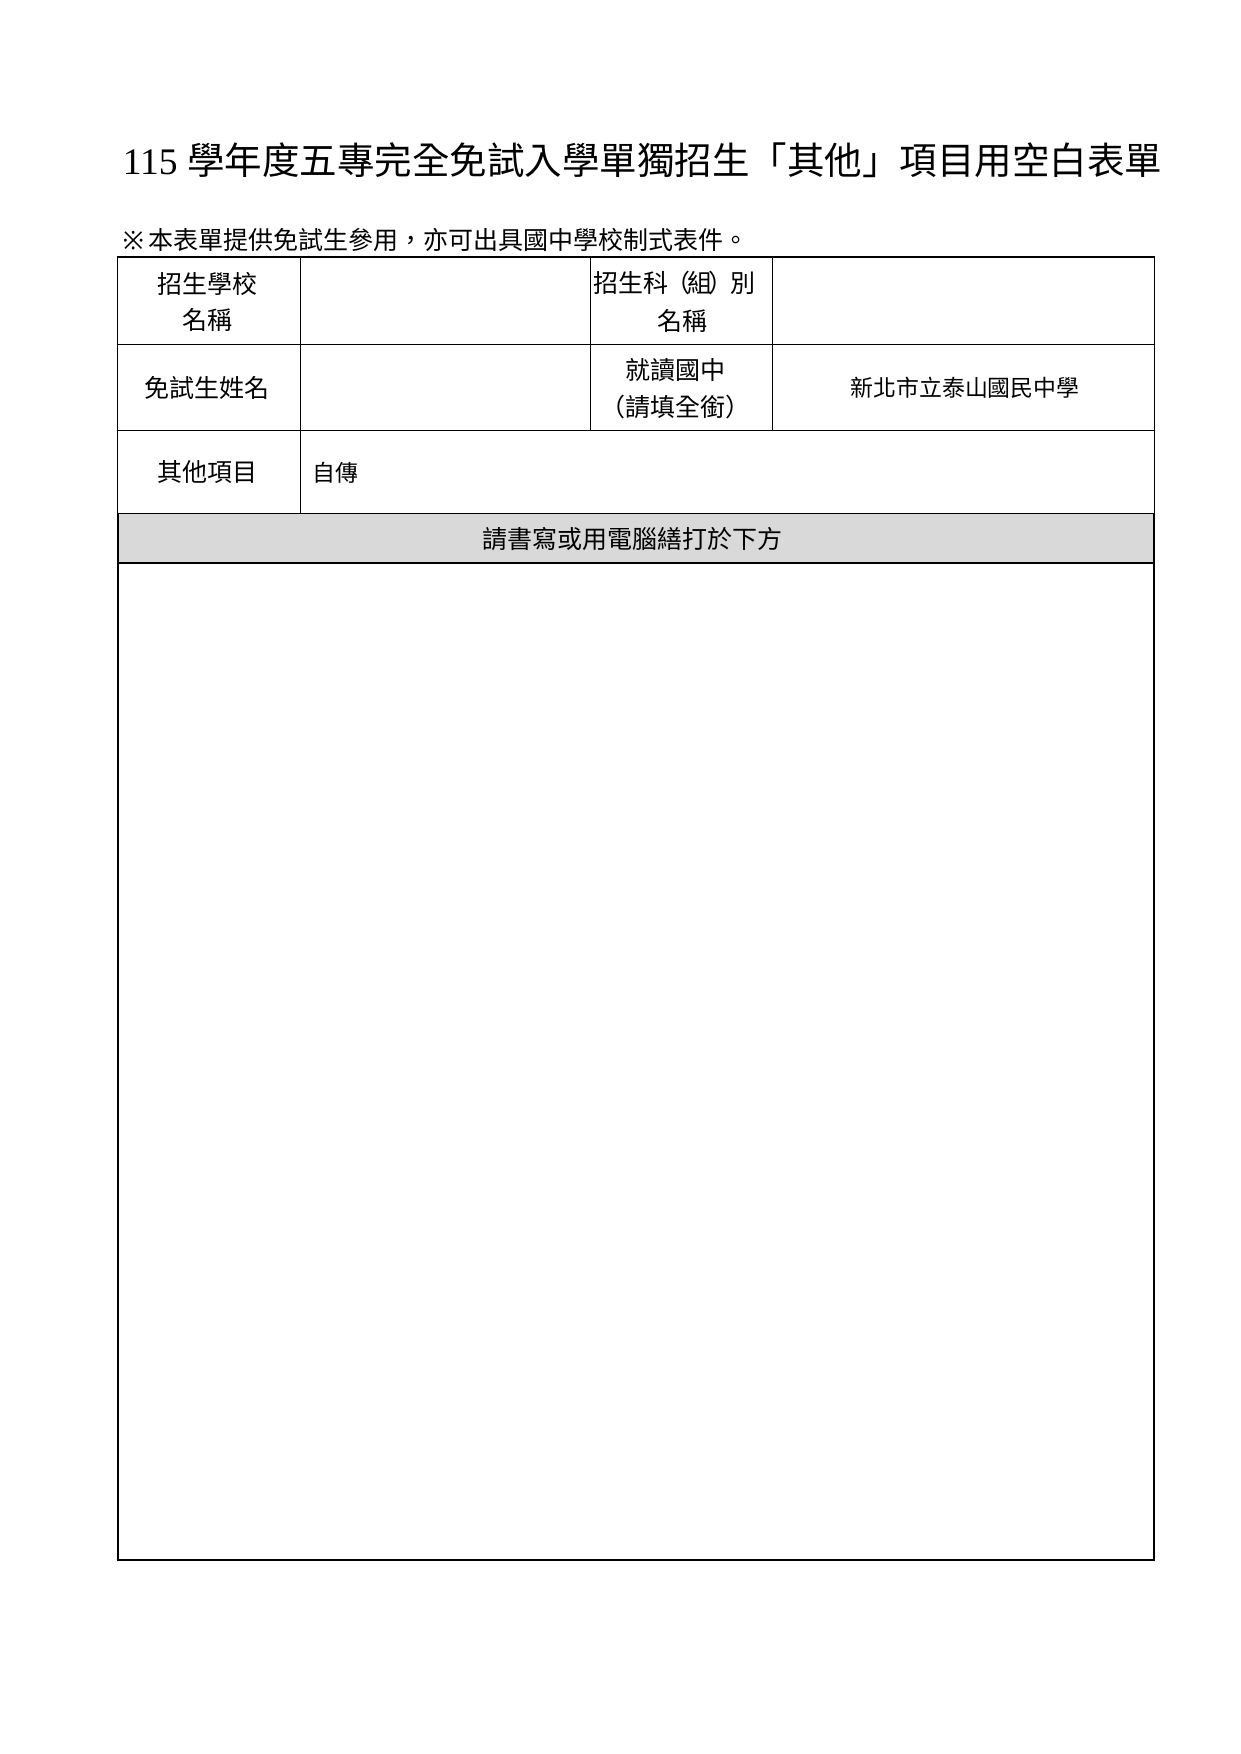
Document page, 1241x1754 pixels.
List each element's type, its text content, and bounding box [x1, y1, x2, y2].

table_cell 新北市立泰山國民中學 [773, 345, 1154, 430]
table_cell [301, 345, 590, 430]
table_cell 其他項目 [118, 431, 300, 512]
table_header [773, 258, 1154, 344]
table_cell [119, 564, 1153, 1558]
text 115 學年度五專完全免試入學單獨招生「其他」項目用空白表單 [88, 131, 1196, 185]
table_header 招生科（組）別 名稱 [591, 258, 772, 344]
table_cell 免試生姓名 [118, 345, 300, 430]
table_header 招生學校 名稱 [118, 258, 300, 344]
text ※本表單提供免試生參用，亦可出具國中學校制式表件。 [118, 220, 1181, 256]
table_cell 就讀國中 （請填全銜） [591, 345, 772, 430]
table_cell 自傳 [301, 431, 1154, 512]
table_cell 請書寫或用電腦繕打於下方 [119, 514, 1153, 562]
table_header [301, 258, 590, 344]
